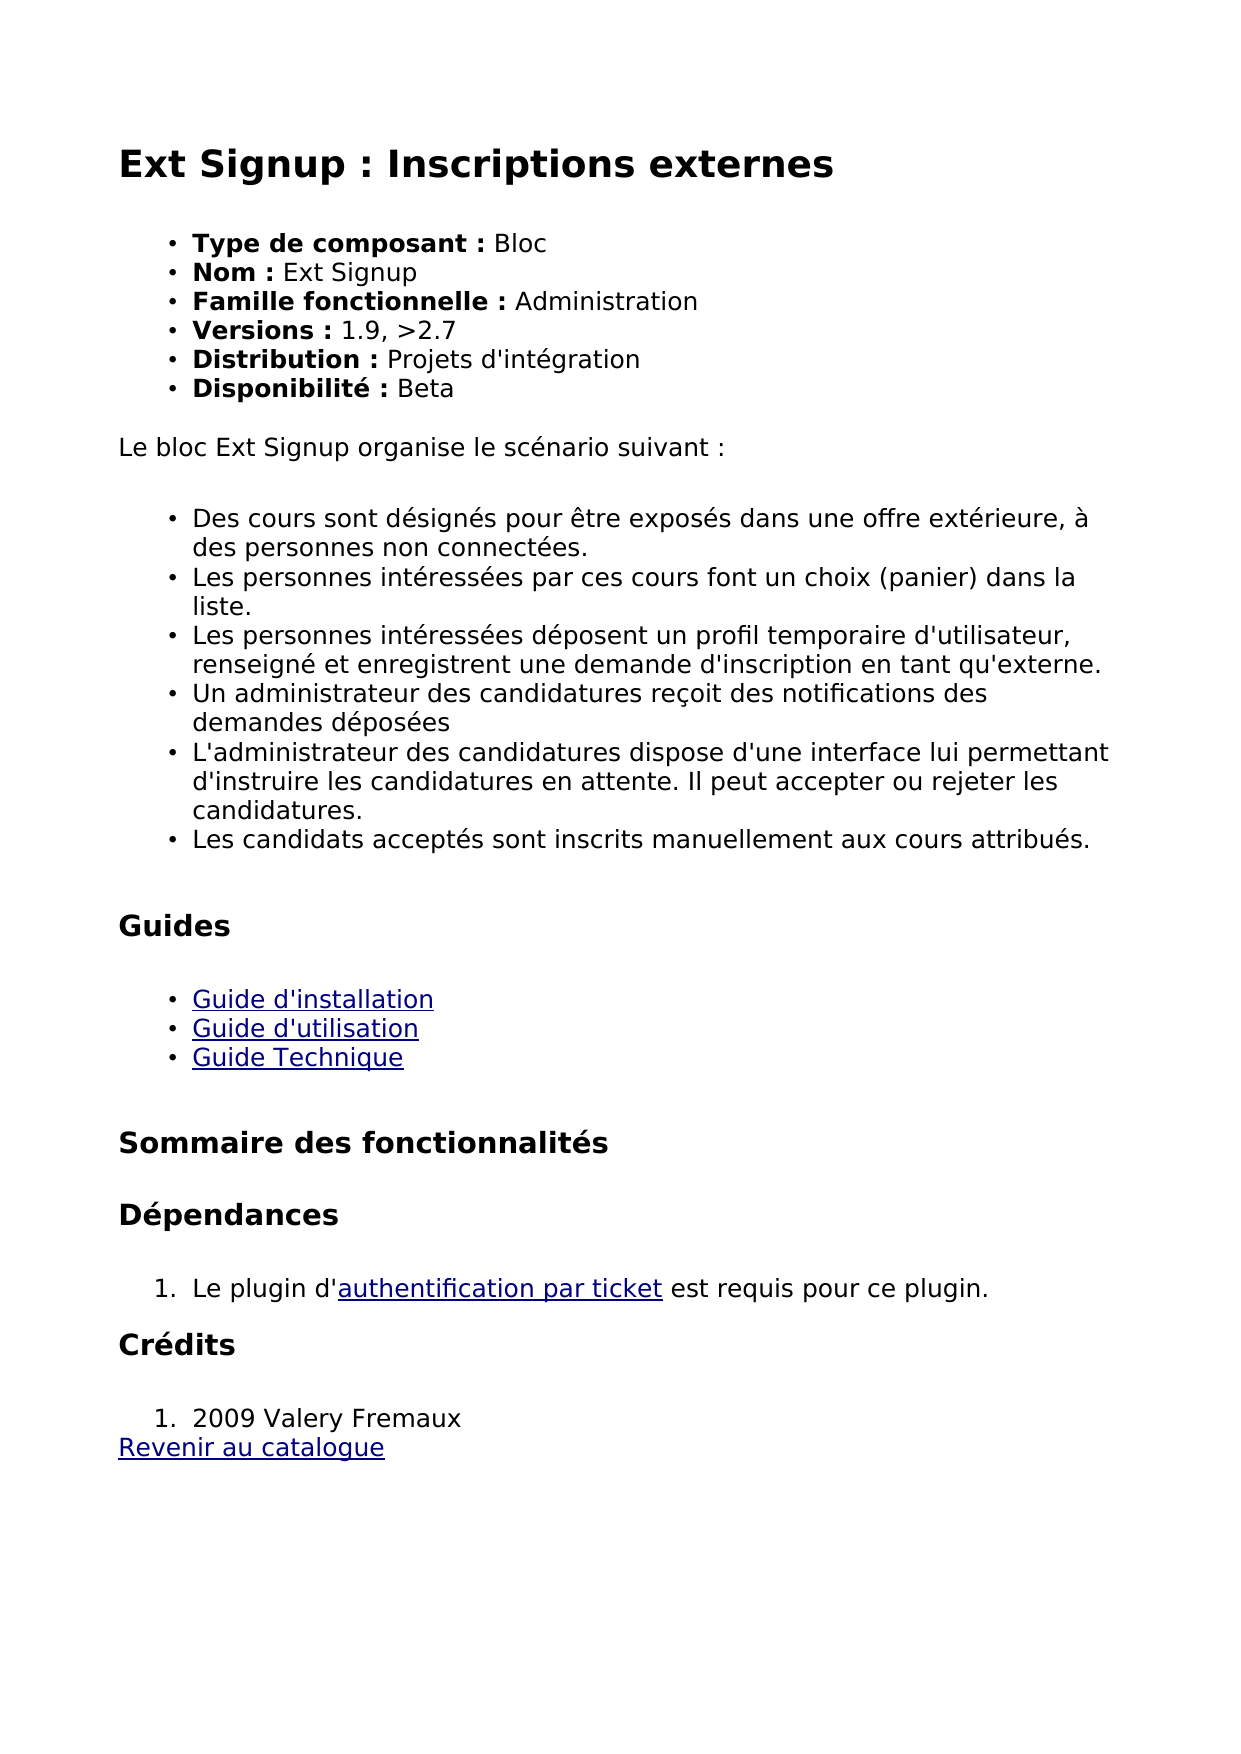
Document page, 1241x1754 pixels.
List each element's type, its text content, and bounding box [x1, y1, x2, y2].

subtitle Guides [118, 909, 1122, 943]
list Guide d'installation [177, 985, 1122, 1014]
list 2009 Valery Fremaux [177, 1404, 1122, 1433]
subtitle Crédits [118, 1328, 1122, 1362]
list Guide Technique [177, 1043, 1122, 1072]
list Type de composant : Bloc [177, 229, 1122, 258]
subtitle Sommaire des fonctionnalités [118, 1127, 1122, 1161]
list Le plugin d'authentification par ticket est requis pour ce plugin. [177, 1274, 1122, 1303]
list Un administrateur des candidatures reçoit des notifications des demandes déposées [177, 679, 1122, 738]
text Le bloc Ext Signup organise le scénario suivant : [118, 433, 1122, 462]
text Revenir au catalogue [118, 1433, 1122, 1463]
list Versions : 1.9, >2.7 [177, 316, 1122, 345]
list Guide d'utilisation [177, 1014, 1122, 1043]
list Distribution : Projets d'intégration [177, 345, 1122, 374]
list Des cours sont désignés pour être exposés dans une offre extérieure, à des personnes non connectées. [177, 504, 1122, 563]
subtitle Dépendances [118, 1198, 1122, 1232]
list L'administrateur des candidatures dispose d'une interface lui permettant d'instruire les candidatures en attente. Il peut accepter ou rejeter les candidatures. [177, 738, 1122, 825]
list Les candidats acceptés sont inscrits manuellement aux cours attribués. [177, 825, 1122, 854]
list Famille fonctionnelle : Administration [177, 287, 1122, 316]
subtitle Ext Signup : Inscriptions externes [118, 143, 1122, 187]
list Les personnes intéressées par ces cours font un choix (panier) dans la liste. [177, 563, 1122, 621]
list Nom : Ext Signup [177, 258, 1122, 287]
list Les personnes intéressées déposent un profil temporaire d'utilisateur, renseigné et enregistrent une demande d'inscription en tant qu'externe. [177, 621, 1122, 679]
list Disponibilité : Beta [177, 374, 1122, 404]
